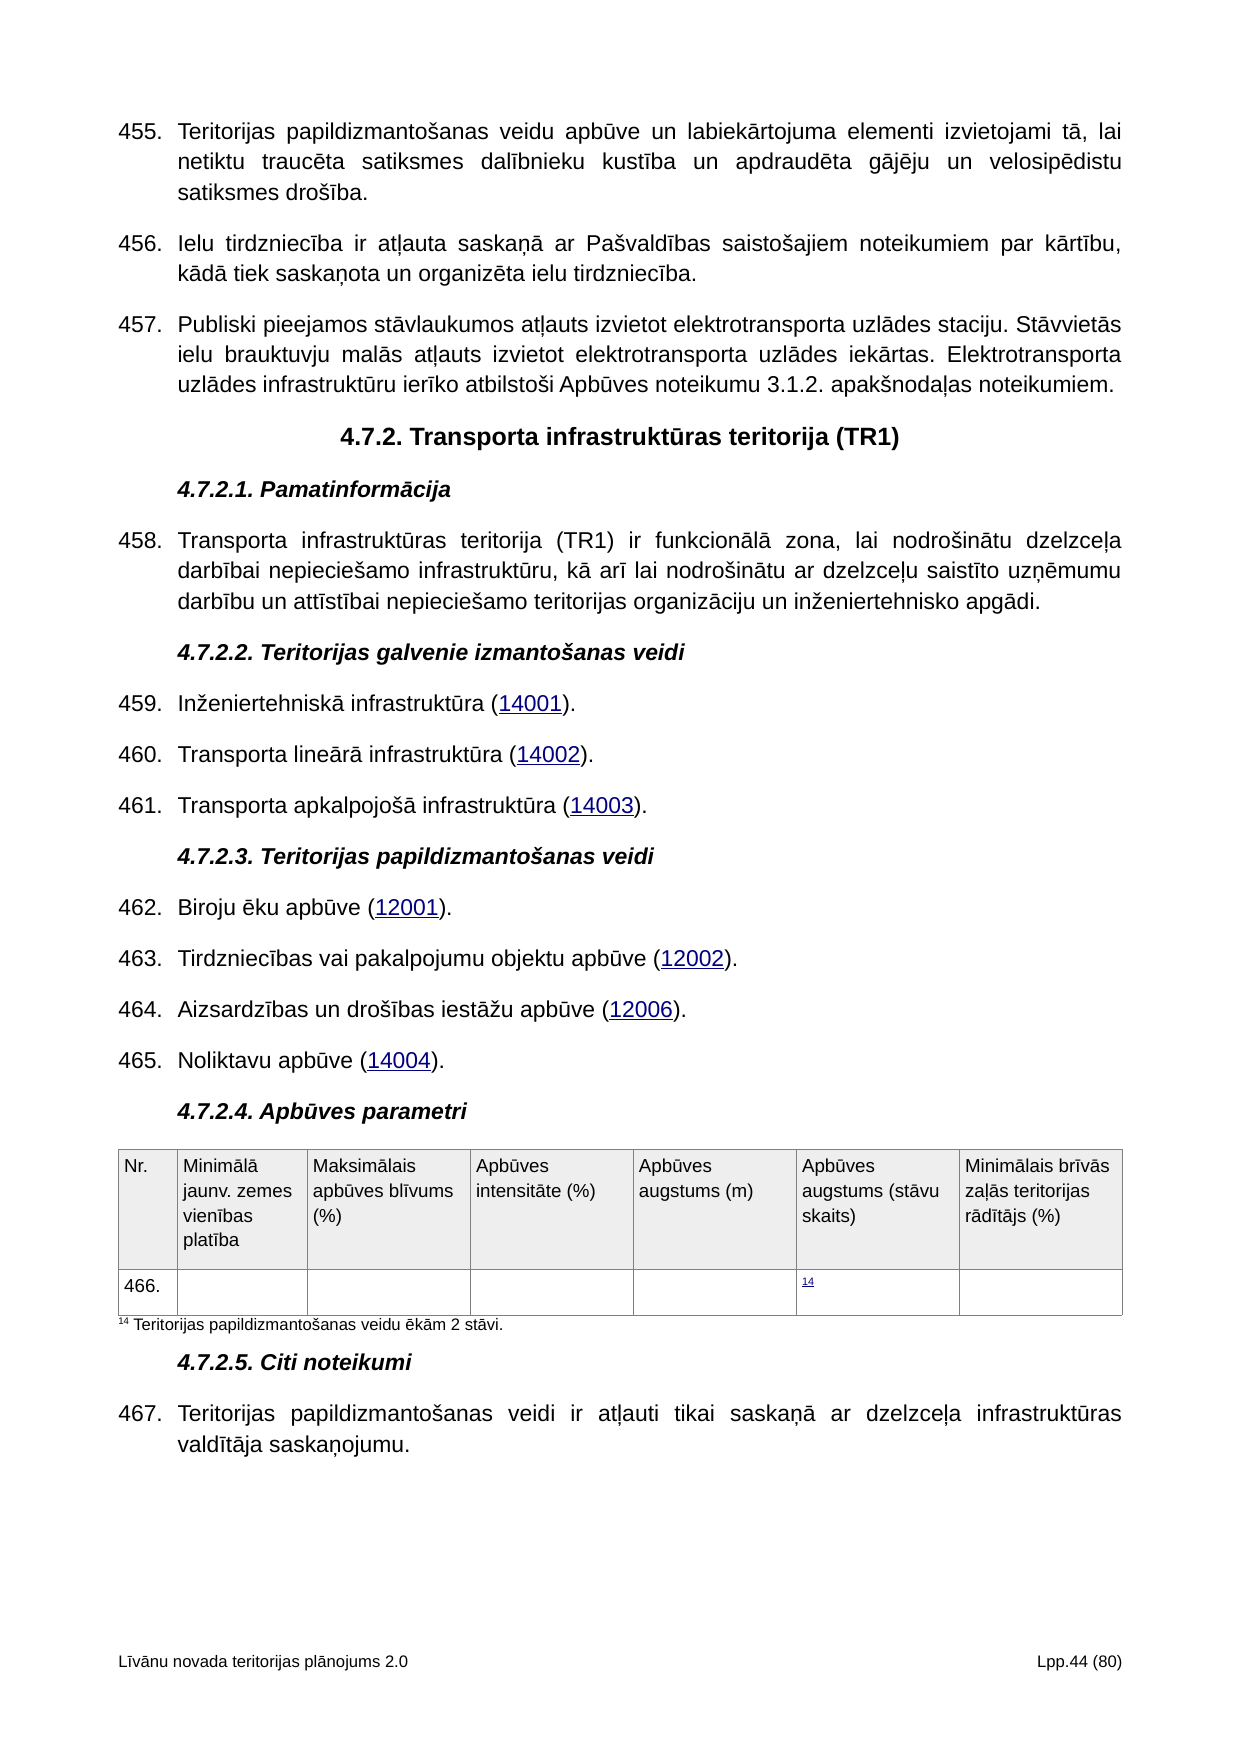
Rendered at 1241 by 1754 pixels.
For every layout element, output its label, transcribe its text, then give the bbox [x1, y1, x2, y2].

text 458. Transporta infrastruktūras teritorija (TR1) ir funkcionālā zona, lai nodrošinātu dzelzceļa darbībai nepieciešamo infrastruktūru, kā arī lai nodrošinātu ar dzelzceļu saistīto uzņēmumu darbību un attīstībai nepieciešamo teritorijas organizāciju un inženiertehnisko apgādi. [118, 527, 1122, 614]
table_header Nr. [119, 1150, 177, 1269]
table_header Apbūves intensitāte (%) [471, 1150, 633, 1269]
subtitle 4.7.2.2. Teritorijas galvenie izmantošanas veidi [177, 639, 1122, 665]
text 459. Inženiertehniskā infrastruktūra (14001). [118, 690, 1122, 716]
table_cell [634, 1270, 796, 1315]
table_cell [308, 1270, 470, 1315]
text 14 Teritorijas papildizmantošanas veidu ēkām 2 stāvi. [118, 1316, 1122, 1334]
table_cell 466. [119, 1270, 177, 1315]
table_cell [960, 1270, 1122, 1315]
text 461. Transporta apkalpojošā infrastruktūra (14003). [118, 792, 1122, 818]
table_cell [178, 1270, 307, 1315]
text 455. Teritorijas papildizmantošanas veidu apbūve un labiekārtojuma elementi izvietojami tā, lai netiktu traucēta satiksmes dalībnieku kustība un apdraudēta gājēju un velosipēdistu satiksmes drošība. [118, 118, 1122, 205]
text 460. Transporta lineārā infrastruk­tūra (14002). [118, 741, 1122, 767]
text 457. Publiski pieejamos stāvlaukumos atļauts izvietot elektrotransporta uzlādes staciju. Stāvvietās ielu brauktuvju malās atļauts izvietot elektrotransporta uzlādes iekārtas. Elektrotransporta uzlādes infrastruktūru ierīko atbilstoši Apbūves noteikumu 3.1.2. apakšnodaļas noteikumiem. [118, 311, 1122, 398]
text 462. Biroju ēku apbūve (12001). [118, 894, 1122, 920]
subtitle 4.7.2.3. Teritorijas papildizmantošanas veidi [177, 843, 1122, 869]
text 456. Ielu tirdzniecība ir atļauta saskaņā ar Pašvaldības saistošajiem noteikumiem par kārtību, kādā tiek saskaņota un organizēta ielu tirdzniecība. [118, 229, 1122, 286]
table_cell [471, 1270, 633, 1315]
text 463. Tirdzniecības vai pakalpojumu objektu apbūve (12002). [118, 945, 1122, 971]
table_header Apbūves augstums (m) [634, 1150, 796, 1269]
text 465. Noliktavu apbūve (14004). [118, 1047, 1122, 1073]
table_header Minimālais brīvās zaļās teritorijas rādītājs (%) [960, 1150, 1122, 1269]
subtitle 4.7.2. Transporta infrastruktūras teritorija (TR1) [118, 422, 1122, 451]
text 467. Teritorijas papildizmantošanas veidi ir atļauti tikai saskaņā ar dzelzceļa infrastruktūras valdītāja saskaņojumu. [118, 1400, 1122, 1457]
table_cell 14 [797, 1270, 959, 1315]
subtitle 4.7.2.4. Apbūves parametri [177, 1098, 1122, 1124]
subtitle 4.7.2.1. Pamatinformācija [177, 476, 1122, 502]
table_header Apbūves augstums (stāvu skaits) [797, 1150, 959, 1269]
table_header Maksimālais apbūves blīvums (%) [308, 1150, 470, 1269]
table_header Minimālā jaunv. zemes vienības platība [178, 1150, 307, 1269]
text 464. Aizsardzības un drošības iestāžu apbūve (12006). [118, 996, 1122, 1022]
subtitle 4.7.2.5. Citi noteikumi [177, 1349, 1122, 1376]
